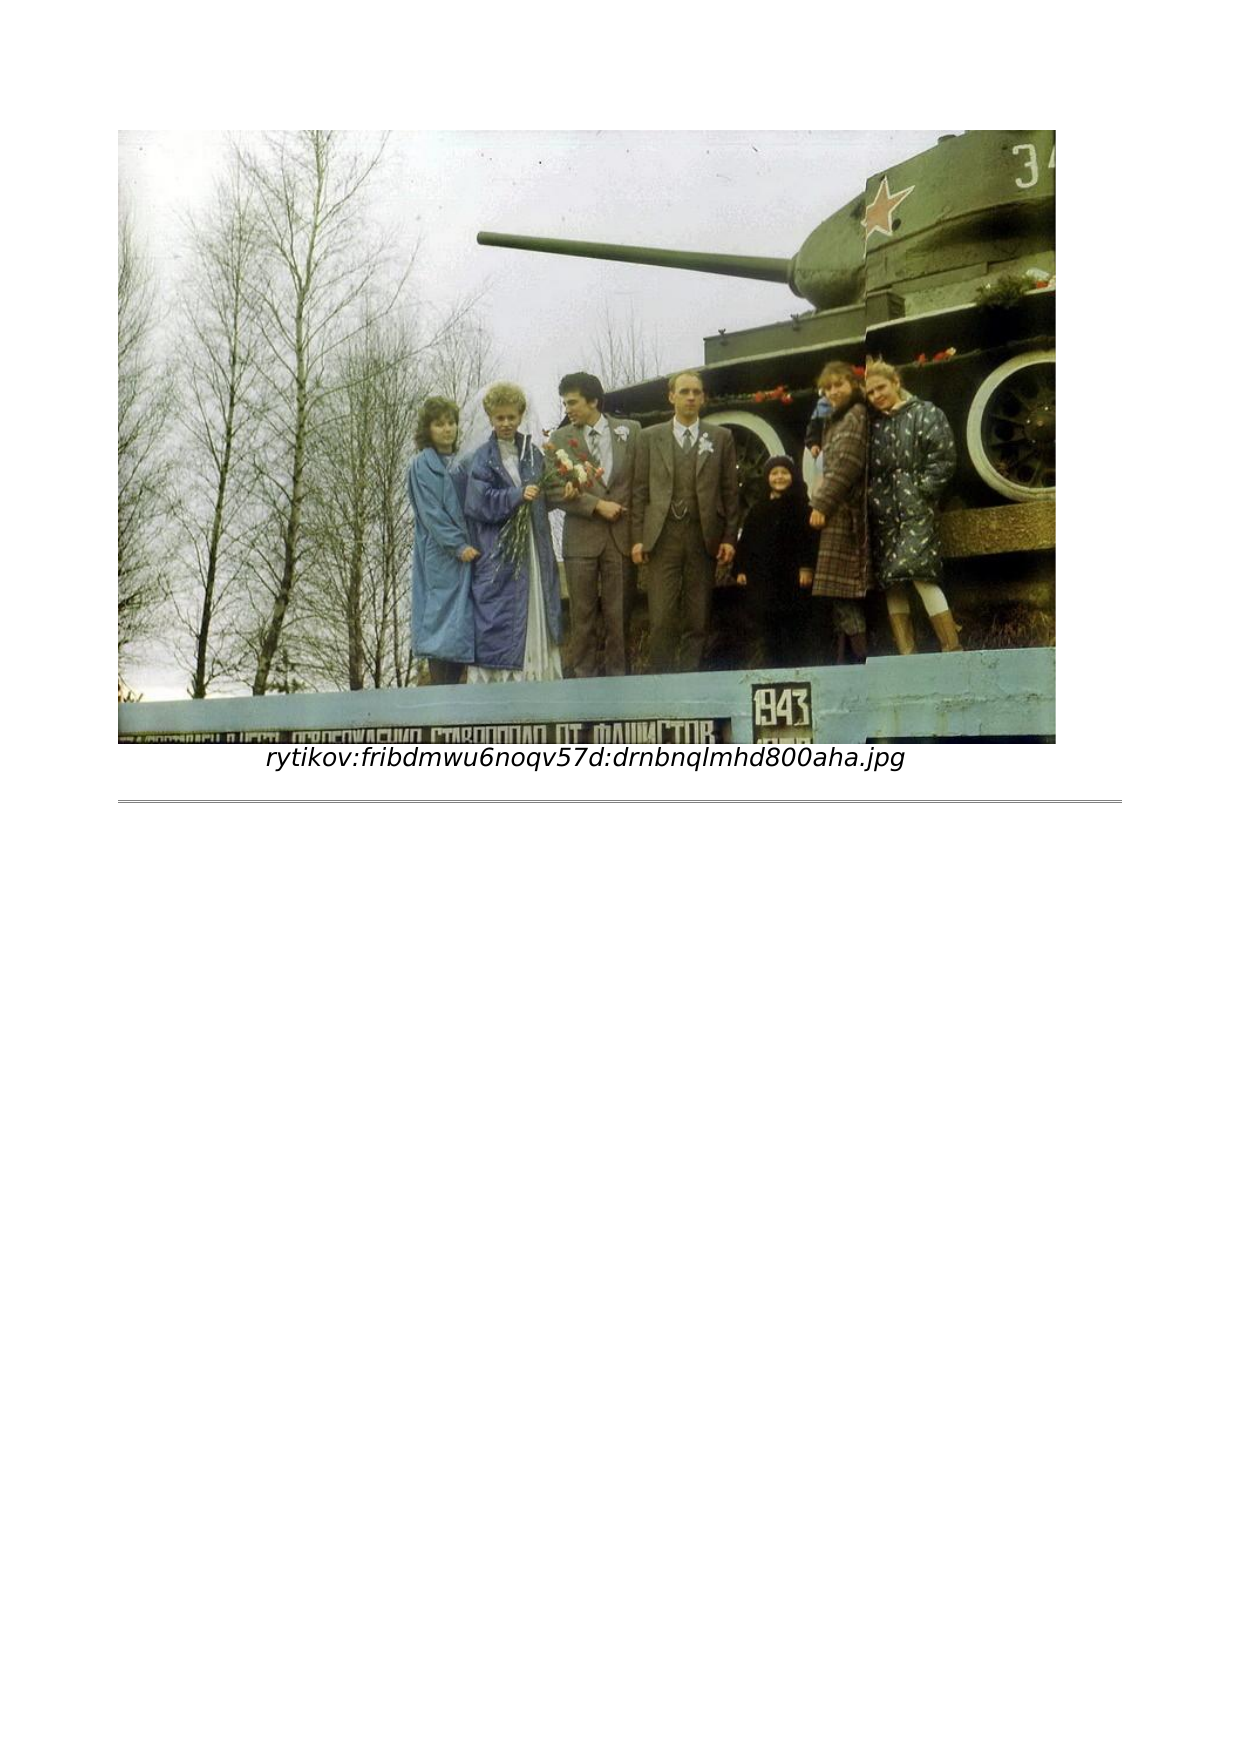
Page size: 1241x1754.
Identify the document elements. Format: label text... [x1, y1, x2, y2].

text rytikov:fribdmwu6noqv57d:drnbnqlmhd800aha.jpg [118, 744, 1056, 773]
picture [118, 130, 1056, 744]
